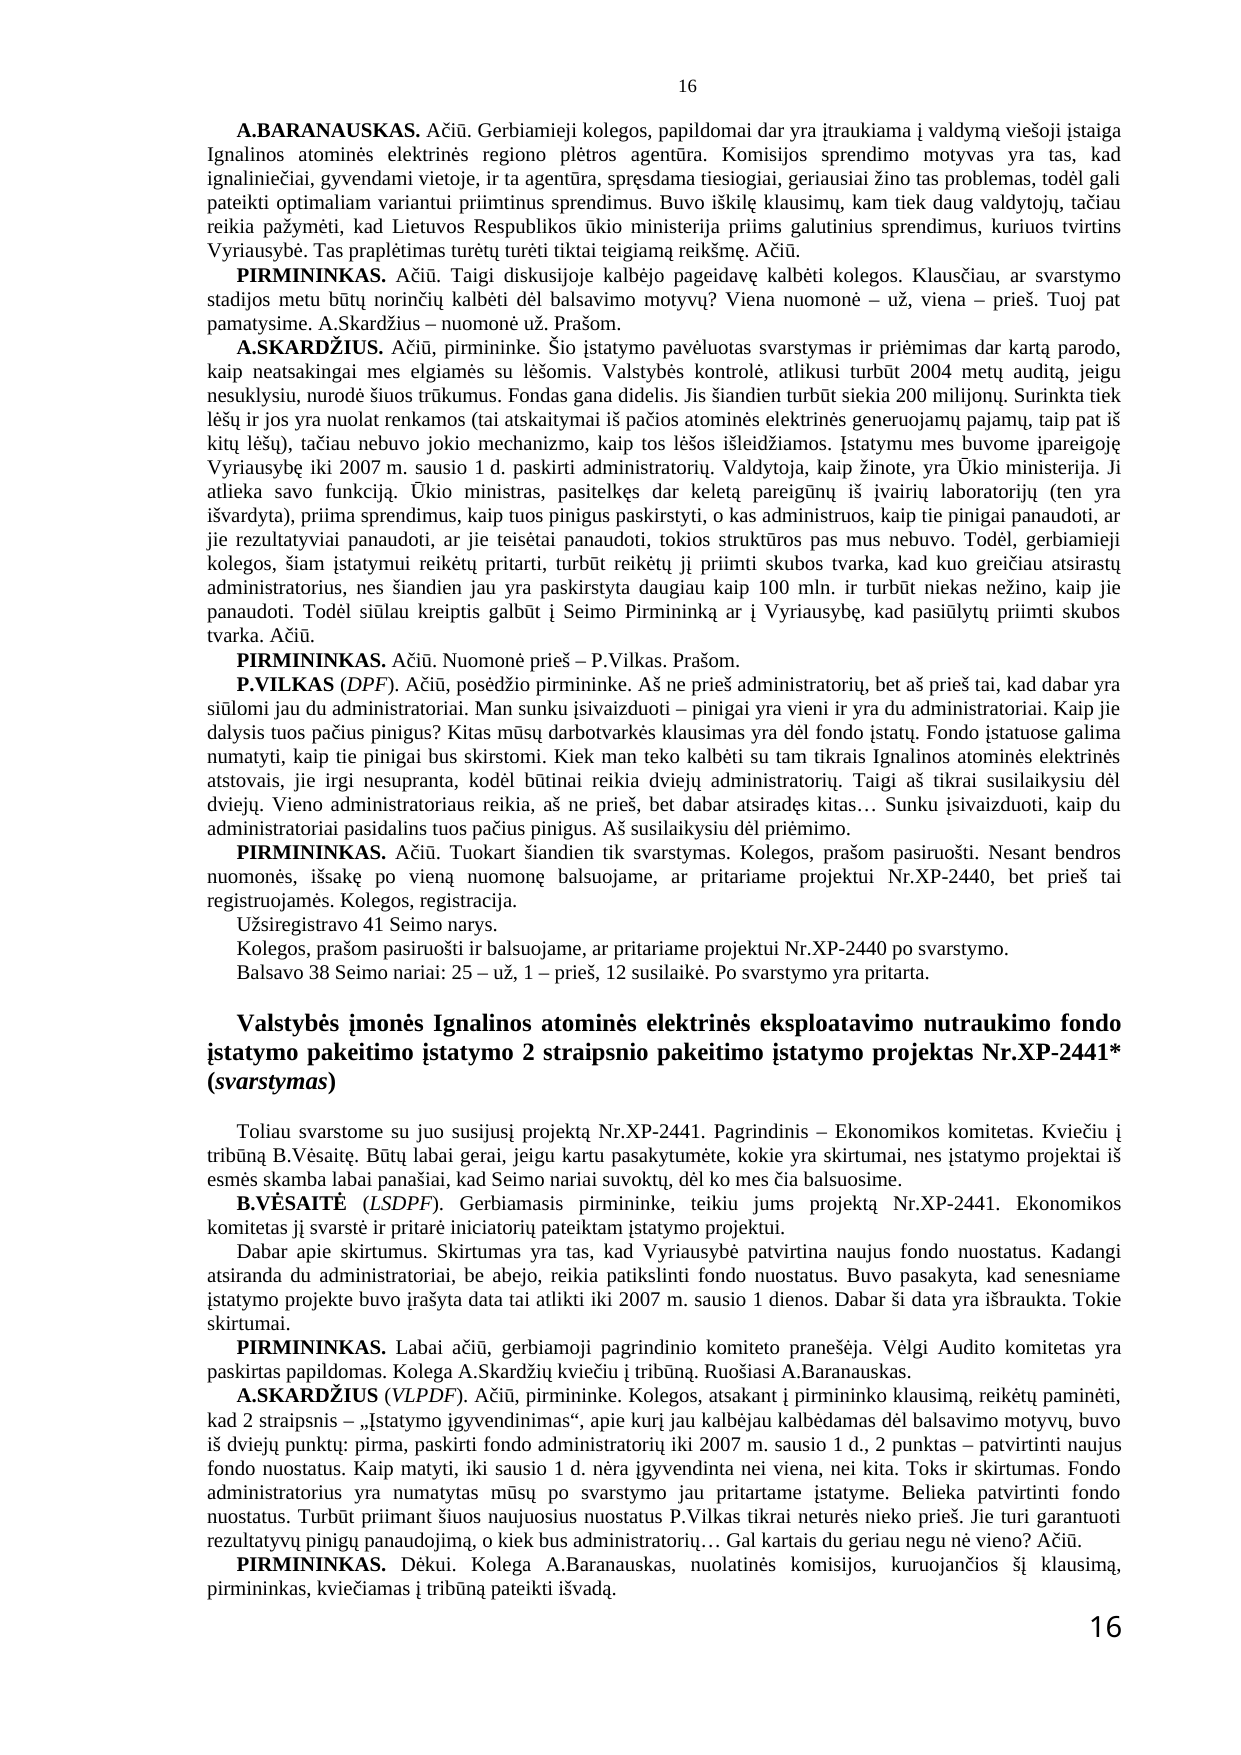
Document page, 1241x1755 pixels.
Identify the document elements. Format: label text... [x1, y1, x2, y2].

text PIRMININKAS. Labai ačiū, gerbiamoji pagrindinio komiteto pranešėja. Vėlgi Audito komitetas yra paskirtas papildomas. Kolega A.Skardžių kviečiu į tribūną. Ruošiasi A.Baranauskas. [207, 1335, 1122, 1383]
text Kolegos, prašom pasiruošti ir balsuojame, ar pritariame projektui Nr.XP-2440 po svarstymo. [207, 936, 1122, 960]
text A.SKARDŽIUS. Ačiū, pirmininke. Šio įstatymo pavėluotas svarstymas ir priėmimas dar kartą parodo, kaip neatsakingai mes elgiamės su lėšomis. Valstybės kontrolė, atlikusi turbūt 2004 metų auditą, jeigu nesuklysiu, nurodė šiuos trūkumus. Fondas gana didelis. Jis šiandien turbūt siekia 200 milijonų. Surinkta tiek lėšų ir jos yra nuolat renkamos (tai atskaitymai iš pačios atominės elektrinės generuojamų pajamų, taip pat iš kitų lėšų), tačiau nebuvo jokio mechanizmo, kaip tos lėšos išleidžiamos. Įstatymu mes buvome įpareigoję Vyriausybę iki 2007 m. sausio 1 d. paskirti administratorių. Valdytoja, kaip žinote, yra Ūkio ministerija. Ji atlieka savo funkciją. Ūkio ministras, pasitelkęs dar keletą pareigūnų iš įvairių laboratorijų (ten yra išvardyta), priima sprendimus, kaip tuos pinigus paskirstyti, o kas administruos, kaip tie pinigai panaudoti, ar jie rezultatyviai panaudoti, ar jie teisėtai panaudoti, tokios struktūros pas mus nebuvo. Todėl, gerbiamieji kolegos, šiam įstatymui reikėtų pritarti, turbūt reikėtų jį priimti skubos tvarka, kad kuo greičiau atsirastų administratorius, nes šiandien jau yra paskirstyta daugiau kaip 100 mln. ir turbūt niekas nežino, kaip jie panaudoti. Todėl siūlau kreiptis galbūt į Seimo Pirmininką ar į Vyriausybę, kad pasiūlytų priimti skubos tvarka. Ačiū. [207, 335, 1122, 647]
text A.BARANAUSKAS. Ačiū. Gerbiamieji kolegos, papildomai dar yra įtraukiama į valdymą viešoji įstaiga Ignalinos atominės elektrinės regiono plėtros agentūra. Komisijos sprendimo motyvas yra tas, kad ignaliniečiai, gyvendami vietoje, ir ta agentūra, spręsdama tiesiogiai, geriausiai žino tas problemas, todėl gali pateikti optimaliam variantui priimtinus sprendimus. Buvo iškilę klausimų, kam tiek daug valdytojų, tačiau reikia pažymėti, kad Lietuvos Respublikos ūkio ministerija priims galutinius sprendimus, kuriuos tvirtins Vyriausybė. Tas praplėtimas turėtų turėti tiktai teigiamą reikšmę. Ačiū. [207, 118, 1122, 262]
text PIRMININKAS. Dėkui. Kolega A.Baranauskas, nuolatinės komisijos, kuruojančios šį klausimą, pirmininkas, kviečiamas į tribūną pateikti išvadą. [207, 1552, 1122, 1600]
text Dabar apie skirtumus. Skirtumas yra tas, kad Vyriausybė patvirtina naujus fondo nuostatus. Kadangi atsiranda du administratoriai, be abejo, reikia patikslinti fondo nuostatus. Buvo pasakyta, kad senesniame įstatymo projekte buvo įrašyta data tai atlikti iki 2007 m. sausio 1 dienos. Dabar ši data yra išbraukta. Tokie skirtumai. [207, 1239, 1122, 1335]
text Toliau svarstome su juo susijusį projektą Nr.XP-2441. Pagrindinis – Ekonomikos komitetas. Kviečiu į tribūną B.Vėsaitę. Būtų labai gerai, jeigu kartu pasakytumėte, kokie yra skirtumai, nes įstatymo projektai iš esmės skamba labai panašiai, kad Seimo nariai suvoktų, dėl ko mes čia balsuosime. [207, 1119, 1122, 1191]
text PIRMININKAS. Ačiū. Taigi diskusijoje kalbėjo pageidavę kalbėti kolegos. Klausčiau, ar svarstymo stadijos metu būtų norinčių kalbėti dėl balsavimo motyvų? Viena nuomonė – už, viena – prieš. Tuoj pat pamatysime. A.Skardžius – nuomonė už. Prašom. [207, 262, 1122, 335]
text P.VILKAS (DPF). Ačiū, posėdžio pirmininke. Aš ne prieš administratorių, bet aš prieš tai, kad dabar yra siūlomi jau du administratoriai. Man sunku įsivaizduoti – pinigai yra vieni ir yra du administratoriai. Kaip jie dalysis tuos pačius pinigus? Kitas mūsų darbotvarkės klausimas yra dėl fondo įstatų. Fondo įstatuose galima numatyti, kaip tie pinigai bus skirstomi. Kiek man teko kalbėti su tam tikrais Ignalinos atominės elektrinės atstovais, jie irgi nesupranta, kodėl būtinai reikia dviejų administratorių. Taigi aš tikrai susilaikysiu dėl dviejų. Vieno administratoriaus reikia, aš ne prieš, bet dabar atsiradęs kitas… Sunku įsivaizduoti, kaip du administratoriai pasidalins tuos pačius pinigus. Aš susilaikysiu dėl priėmimo. [207, 672, 1122, 840]
text PIRMININKAS. Ačiū. Tuokart šiandien tik svarstymas. Kolegos, prašom pasiruošti. Nesant bendros nuomonės, išsakę po vieną nuomonę balsuojame, ar pritariame projektui Nr.XP-2440, bet prieš tai registruojamės. Kolegos, registracija. [207, 840, 1122, 912]
text B.VĖSAITĖ (LSDPF). Gerbiamasis pirmininke, teikiu jums projektą Nr.XP-2441. Ekonomikos komitetas jį svarstė ir pritarė iniciatorių pateiktam įstatymo projektui. [207, 1191, 1122, 1239]
text PIRMININKAS. Ačiū. Nuomonė prieš – P.Vilkas. Prašom. [207, 647, 1122, 672]
text Balsavo 38 Seimo nariai: 25 – už, 1 – prieš, 12 susilaikė. Po svarstymo yra pritarta. [207, 960, 1122, 984]
text A.SKARDŽIUS (VLPDF). Ačiū, pirmininke. Kolegos, atsakant į pirmininko klausimą, reikėtų paminėti, kad 2 straipsnis – „Įstatymo įgyvendinimas“, apie kurį jau kalbėjau kalbėdamas dėl balsavimo motyvų, buvo iš dviejų punktų: pirma, paskirti fondo administratorių iki 2007 m. sausio 1 d., 2 punktas – patvirtinti naujus fondo nuostatus. Kaip matyti, iki sausio 1 d. nėra įgyvendinta nei viena, nei kita. Toks ir skirtumas. Fondo administratorius yra numatytas mūsų po svarstymo jau pritartame įstatyme. Belieka patvirtinti fondo nuostatus. Turbūt priimant šiuos naujuosius nuostatus P.Vilkas tikrai neturės nieko prieš. Jie turi garantuoti rezultatyvų pinigų panaudojimą, o kiek bus administratorių… Gal kartais du geriau negu nė vieno? Ačiū. [207, 1383, 1122, 1552]
text Užsiregistravo 41 Seimo narys. [207, 912, 1122, 936]
text Valstybės įmonės Ignalinos atominės elektrinės eksploatavimo nutraukimo fondo įstatymo pakeitimo įstatymo 2 straipsnio pakeitimo įstatymo projektas Nr.XP-2441* (svarstymas) [207, 1008, 1122, 1095]
